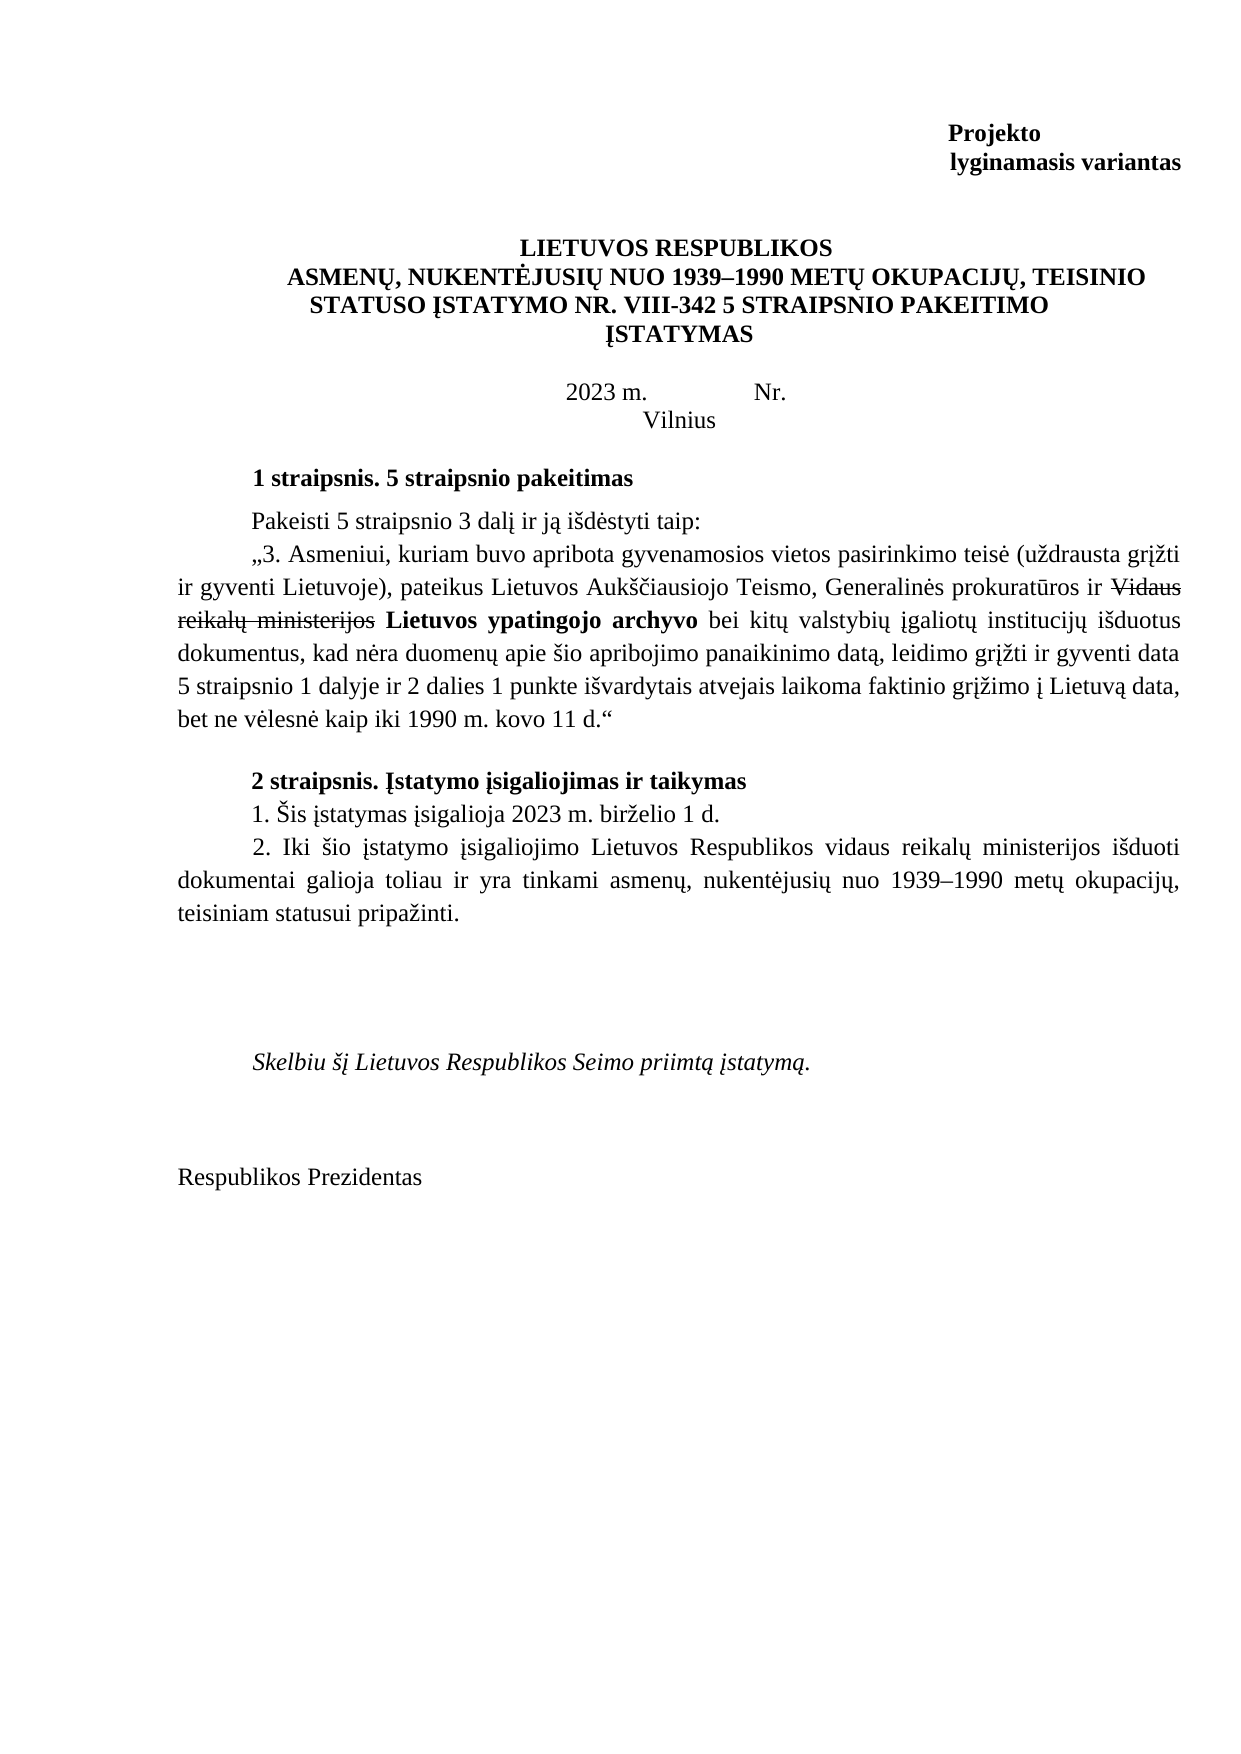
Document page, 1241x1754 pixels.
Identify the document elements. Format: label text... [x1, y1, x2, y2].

text Respublikos Prezidentas [177, 1162, 1181, 1191]
text ASMENŲ, NUKENTĖJUSIŲ NUO 1939–1990 METŲ OKUPACIJŲ, TEISINIO STATUSO ĮSTATYMO NR. VIII-342 5 STRAIPSNIO PAKEITIMO [177, 262, 1181, 319]
text Vilnius [177, 406, 1181, 434]
text 1. Šis įstatymas įsigalioja 2023 m. birželio 1 d. [177, 799, 1181, 828]
text Skelbiu šį Lietuvos Respublikos Seimo priimtą įstatymą. [177, 1047, 1181, 1076]
text 2 straipsnis. Įstatymo įsigaliojimas ir taikymas [177, 766, 1181, 795]
text 2023 m. Nr. [177, 377, 1181, 406]
text „3. Asmeniui, kuriam buvo apribota gyvenamosios vietos pasirinkimo teisė (uždrausta grįžti ir gyventi Lietuvoje), pateikus Lietuvos Aukščiausiojo Teismo, Generalinės prokuratūros ir Vidaus reikalų ministerijos Lietuvos ypatingojo archyvo bei kitų valstybių įgaliotų institucijų išduotus dokumentus, kad nėra duomenų apie šio apribojimo panaikinimo datą, leidimo grįžti ir gyventi data 5 straipsnio 1 dalyje ir 2 dalies 1 punkte išvardytais atvejais laikoma faktinio grįžimo į Lietuvą data, bet ne vėlesnė kaip iki 1990 m. kovo 11 d.“ [177, 539, 1181, 733]
text Pakeisti 5 straipsnio 3 dalį ir ją išdėstyti taip: [251, 506, 1181, 535]
text Projekto [916, 118, 1181, 147]
text ĮSTATYMAS [177, 319, 1181, 348]
text 2. Iki šio įstatymo įsigaliojimo Lietuvos Respublikos vidaus reikalų ministerijos išduoti dokumentai galioja toliau ir yra tinkami asmenų, nukentėjusių nuo 1939–1990 metų okupacijų, teisiniam statusui pripažinti. [177, 832, 1181, 927]
text lyginamasis variantas [916, 147, 1181, 176]
text LIETUVOS RESPUBLIKOS [177, 233, 1181, 262]
text 1 straipsnis. 5 straipsnio pakeitimas [177, 463, 1181, 492]
